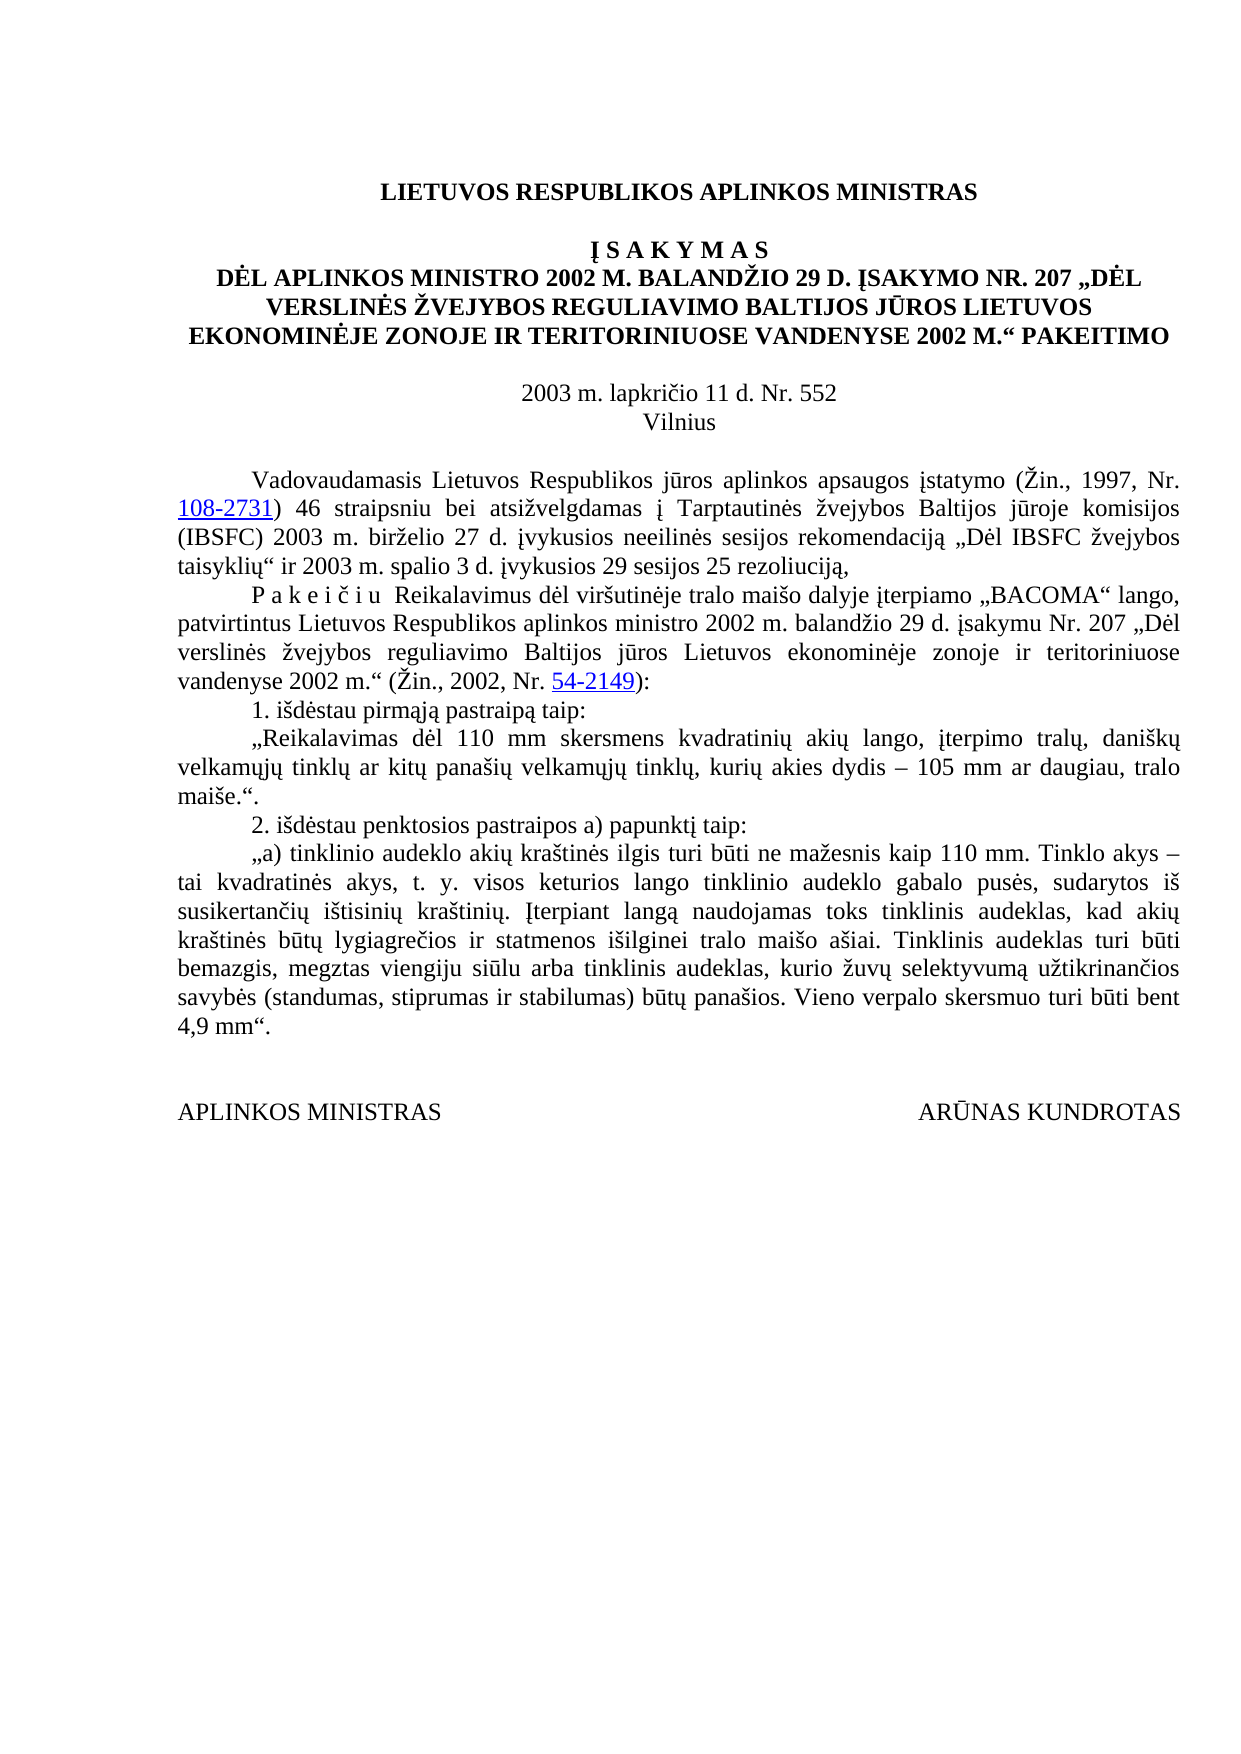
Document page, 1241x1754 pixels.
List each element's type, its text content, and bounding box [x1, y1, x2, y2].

text 1. išdėstau pirmąją pastraipą taip: [177, 695, 1181, 723]
text „a) tinklinio audeklo akių kraštinės ilgis turi būti ne mažesnis kaip 110 mm. Tinklo akys – tai kvadratinės akys, t. y. visos keturios lango tinklinio audeklo gabalo pusės, sudarytos iš susikertančių ištisinių kraštinių. Įterpiant langą naudojamas toks tinklinis audeklas, kad akių kraštinės būtų lygiagrečios ir statmenos išilginei tralo maišo ašiai. Tinklinis audeklas turi būti bemazgis, megztas viengiju siūlu arba tinklinis audeklas, kurio žuvų selektyvumą užtikrinančios savybės (standumas, stiprumas ir stabilumas) būtų panašios. Vieno verpalo skersmuo turi būti bent 4,9 mm“. [177, 838, 1181, 1040]
text 2003 m. lapkričio 11 d. Nr. 552 [177, 378, 1181, 407]
text Vilnius [177, 407, 1181, 436]
text „Reikalavimas dėl 110 mm skersmens kvadratinių akių lango, įterpimo tralų, daniškų velkamųjų tinklų ar kitų panašių velkamųjų tinklų, kurių akies dydis – 105 mm ar daugiau, tralo maiše.“. [177, 723, 1181, 810]
text Į S A K Y M A S [177, 235, 1181, 263]
text DĖL APLINKOS MINISTRO 2002 M. BALANDŽIO 29 D. ĮSAKYMO NR. 207 „DĖL VERSLINĖS ŽVEJYBOS REGULIAVIMO BALTIJOS JŪROS LIETUVOS EKONOMINĖJE ZONOJE IR TERITORINIUOSE VANDENYSE 2002 M.“ PAKEITIMO [177, 263, 1181, 350]
text Vadovaudamasis Lietuvos Respublikos jūros aplinkos apsaugos įstatymo (Žin., 1997, Nr. 108-2731) 46 straipsniu bei atsižvelgdamas į Tarptautinės žvejybos Baltijos jūroje komisijos (IBSFC) 2003 m. birželio 27 d. įvykusios neeilinės sesijos rekomendaciją „Dėl IBSFC žvejybos taisyklių“ ir 2003 m. spalio 3 d. įvykusios 29 sesijos 25 rezoliuciją, [177, 465, 1181, 580]
text LIETUVOS RESPUBLIKOS APLINKOS MINISTRAS [177, 177, 1181, 206]
text 2. išdėstau penktosios pastraipos a) papunktį taip: [177, 810, 1181, 838]
text APLINKOS MINISTRAS ARŪNAS KUNDROTAS [177, 1097, 1181, 1126]
text Pakeičiu Reikalavimus dėl viršutinėje tralo maišo dalyje įterpiamo „BACOMA“ lango, patvirtintus Lietuvos Respublikos aplinkos ministro 2002 m. balandžio 29 d. įsakymu Nr. 207 „Dėl verslinės žvejybos reguliavimo Baltijos jūros Lietuvos ekonominėje zonoje ir teritoriniuose vandenyse 2002 m.“ (Žin., 2002, Nr. 54-2149): [177, 580, 1181, 695]
